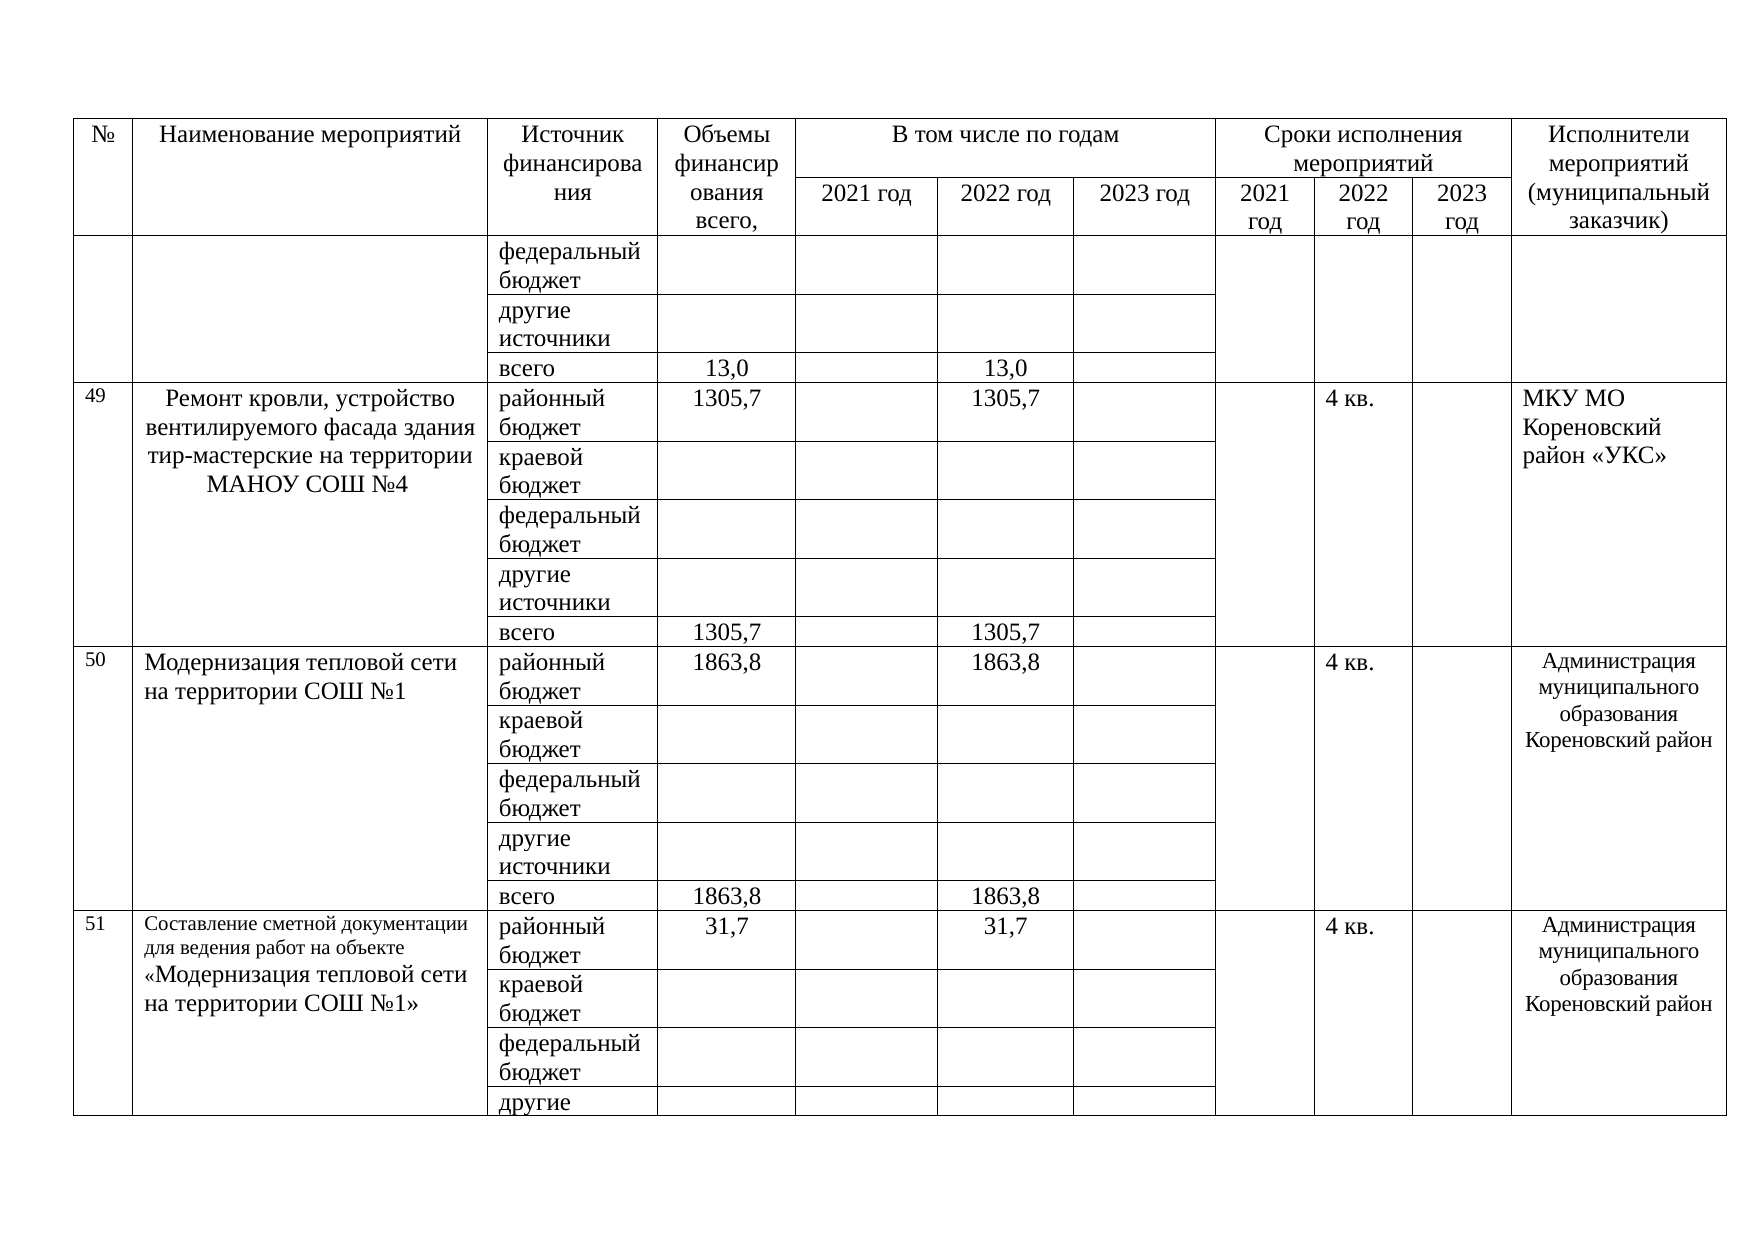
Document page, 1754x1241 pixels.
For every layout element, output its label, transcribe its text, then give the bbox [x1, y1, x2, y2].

table_cell [796, 442, 937, 499]
table_cell [658, 1028, 795, 1086]
table_cell районный бюджет [488, 647, 657, 704]
table_cell [1074, 353, 1215, 382]
table_cell 4 кв. [1315, 383, 1412, 646]
table_cell [1074, 764, 1215, 822]
table_cell 2023 год [1074, 178, 1215, 235]
table_cell Модернизация тепловой сети на территории СОШ №1 [133, 647, 487, 910]
table_cell 1305,7 [938, 617, 1073, 646]
table_cell [1074, 1028, 1215, 1086]
table_cell [1074, 559, 1215, 616]
table_cell [1074, 823, 1215, 880]
table_cell [1216, 647, 1314, 910]
table_cell [1074, 881, 1215, 910]
table_cell [796, 383, 937, 441]
table_cell 2022 год [938, 178, 1073, 235]
table_cell [658, 970, 795, 1027]
table_cell [796, 764, 937, 822]
table_cell 4 кв. [1315, 647, 1412, 910]
table_cell [938, 823, 1073, 880]
table_cell районный бюджет [488, 911, 657, 968]
table_cell [658, 442, 795, 499]
table_cell 13,0 [938, 353, 1073, 382]
table_cell [658, 823, 795, 880]
table_cell всего [488, 881, 657, 910]
table_cell районный бюджет [488, 383, 657, 441]
table_cell [796, 1087, 937, 1115]
table_cell 50 [74, 647, 132, 910]
table_cell [1413, 383, 1511, 646]
table_cell 1863,8 [658, 647, 795, 704]
table_cell [938, 442, 1073, 499]
table_cell [796, 706, 937, 763]
table_cell [938, 500, 1073, 558]
table_cell [938, 559, 1073, 616]
table_cell [796, 823, 937, 880]
table_cell [796, 970, 937, 1027]
table_cell 49 [74, 383, 132, 646]
table_cell [1074, 617, 1215, 646]
table_cell 2022 год [1315, 178, 1412, 235]
table_header В том числе по годам [796, 119, 1215, 177]
table_header Источник финансирования [488, 119, 657, 235]
table_cell федеральный бюджет [488, 236, 657, 294]
table_cell краевой бюджет [488, 970, 657, 1027]
table_cell [658, 706, 795, 763]
table_cell 2023 год [1413, 178, 1511, 235]
table_cell МКУ МО Кореновский район «УКС» [1512, 383, 1726, 646]
table_cell [1413, 911, 1511, 1115]
table_cell другие источники [488, 823, 657, 880]
table_header Наименование мероприятий [133, 119, 487, 235]
table_cell [938, 764, 1073, 822]
table_cell [1074, 500, 1215, 558]
table_cell всего [488, 617, 657, 646]
table_header № [74, 119, 132, 235]
table_cell [658, 1087, 795, 1115]
table_cell [1413, 647, 1511, 910]
table_cell 2021 год [796, 178, 937, 235]
table_cell 1305,7 [658, 617, 795, 646]
table_cell 1863,8 [938, 881, 1073, 910]
table_cell [938, 970, 1073, 1027]
table_cell [1074, 442, 1215, 499]
table_cell [796, 353, 937, 382]
table_cell федеральный бюджет [488, 1028, 657, 1086]
table_cell [796, 1028, 937, 1086]
table_cell [1074, 970, 1215, 1027]
table_cell [938, 295, 1073, 352]
table_cell [938, 1028, 1073, 1086]
table_cell Администрация муниципального образования Кореновский район [1512, 647, 1726, 910]
table_cell 31,7 [938, 911, 1073, 968]
table_cell 4 кв. [1315, 911, 1412, 1115]
table_cell 1863,8 [938, 647, 1073, 704]
table_cell [938, 706, 1073, 763]
table_cell другие [488, 1087, 657, 1115]
table_cell [938, 1087, 1073, 1115]
table_cell 2021 год [1216, 178, 1314, 235]
table_cell Администрация муниципального образования Кореновский район [1512, 911, 1726, 1115]
table_cell [1074, 1087, 1215, 1115]
table_cell [1074, 295, 1215, 352]
table_cell другие источники [488, 559, 657, 616]
table_cell [796, 881, 937, 910]
table_cell [658, 559, 795, 616]
table_cell [938, 236, 1073, 294]
table_cell [1074, 236, 1215, 294]
table_cell [1074, 383, 1215, 441]
table_cell 1863,8 [658, 881, 795, 910]
table_cell Составление сметной документации для ведения работ на объекте «Модернизация тепловой сети на территории СОШ №1» [133, 911, 487, 1115]
table_cell 31,7 [658, 911, 795, 968]
table_header Объемы финансирования всего, тыс.рублей [658, 119, 795, 235]
table_cell [658, 295, 795, 352]
table_cell [1074, 706, 1215, 763]
table_cell всего [488, 353, 657, 382]
table_cell краевой бюджет [488, 442, 657, 499]
table_cell [658, 764, 795, 822]
table_cell 1305,7 [658, 383, 795, 441]
table_cell [658, 500, 795, 558]
table_cell [796, 911, 937, 968]
table_cell [796, 500, 937, 558]
table_cell 1305,7 [938, 383, 1073, 441]
table_cell краевой бюджет [488, 706, 657, 763]
table_cell [658, 236, 795, 294]
table_cell [796, 617, 937, 646]
table_cell Ремонт кровли, устройство вентилируемого фасада здания тир-мастерские на территории МАНОУ СОШ №4 [133, 383, 487, 646]
table_cell 13,0 [658, 353, 795, 382]
table_cell [796, 647, 937, 704]
table_cell [1216, 911, 1314, 1115]
table_cell 51 [74, 911, 132, 1115]
table_cell [796, 559, 937, 616]
table_header Исполнители мероприятий (муниципальный заказчик) [1512, 119, 1726, 235]
table_cell другие источники [488, 295, 657, 352]
table_cell федеральный бюджет [488, 764, 657, 822]
table_header Сроки исполнения мероприятий [1216, 119, 1511, 177]
table_cell федеральный бюджет [488, 500, 657, 558]
table_cell [1074, 911, 1215, 968]
table_cell [1216, 383, 1314, 646]
table_cell [796, 236, 937, 294]
table_cell [796, 295, 937, 352]
table_cell [1074, 647, 1215, 704]
